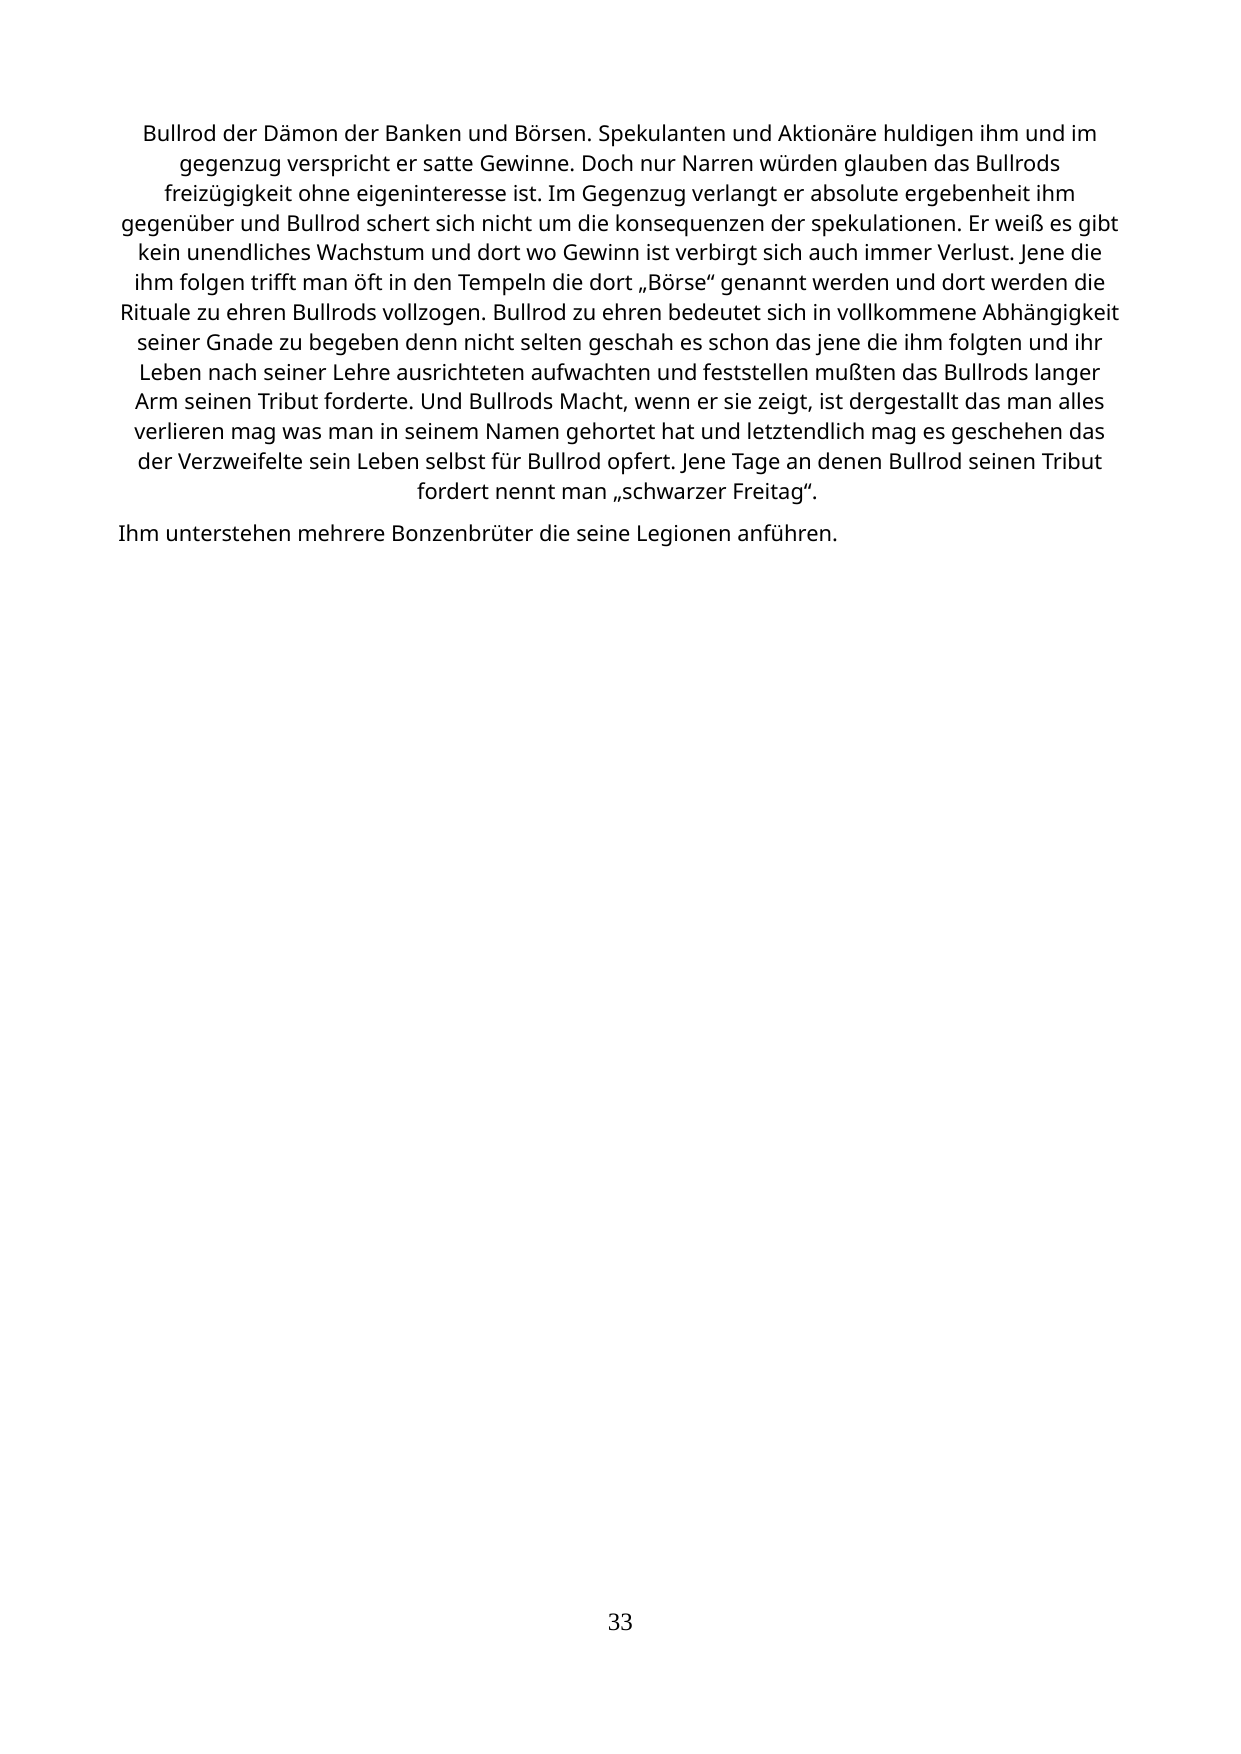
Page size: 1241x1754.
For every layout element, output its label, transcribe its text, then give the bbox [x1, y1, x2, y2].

text Ihm unterstehen mehrere Bonzenbrüter die seine Legionen anführen. [118, 518, 1122, 548]
text Bullrod der Dämon der Banken und Börsen. Spekulanten und Aktionäre huldigen ihm und im gegenzug verspricht er satte Gewinne. Doch nur Narren würden glauben das Bullrods freizügigkeit ohne eigeninteresse ist. Im Gegenzug verlangt er absolute ergebenheit ihm gegenüber und Bullrod schert sich nicht um die konsequenzen der spekulationen. Er weiß es gibt kein unendliches Wachstum und dort wo Gewinn ist verbirgt sich auch immer Verlust. Jene die ihm folgen trifft man öft in den Tempeln die dort „Börse“ genannt werden und dort werden die Rituale zu ehren Bullrods vollzogen. Bullrod zu ehren bedeutet sich in vollkommene Abhängigkeit seiner Gnade zu begeben denn nicht selten geschah es schon das jene die ihm folgten und ihr Leben nach seiner Lehre ausrichteten aufwachten und feststellen mußten das Bullrods langer Arm seinen Tribut forderte. Und Bullrods Macht, wenn er sie zeigt, ist dergestallt das man alles verlieren mag was man in seinem Namen gehortet hat und letztendlich mag es geschehen das der Verzweifelte sein Leben selbst für Bullrod opfert. Jene Tage an denen Bullrod seinen Tribut fordert nennt man „schwarzer Freitag“. [118, 118, 1122, 505]
